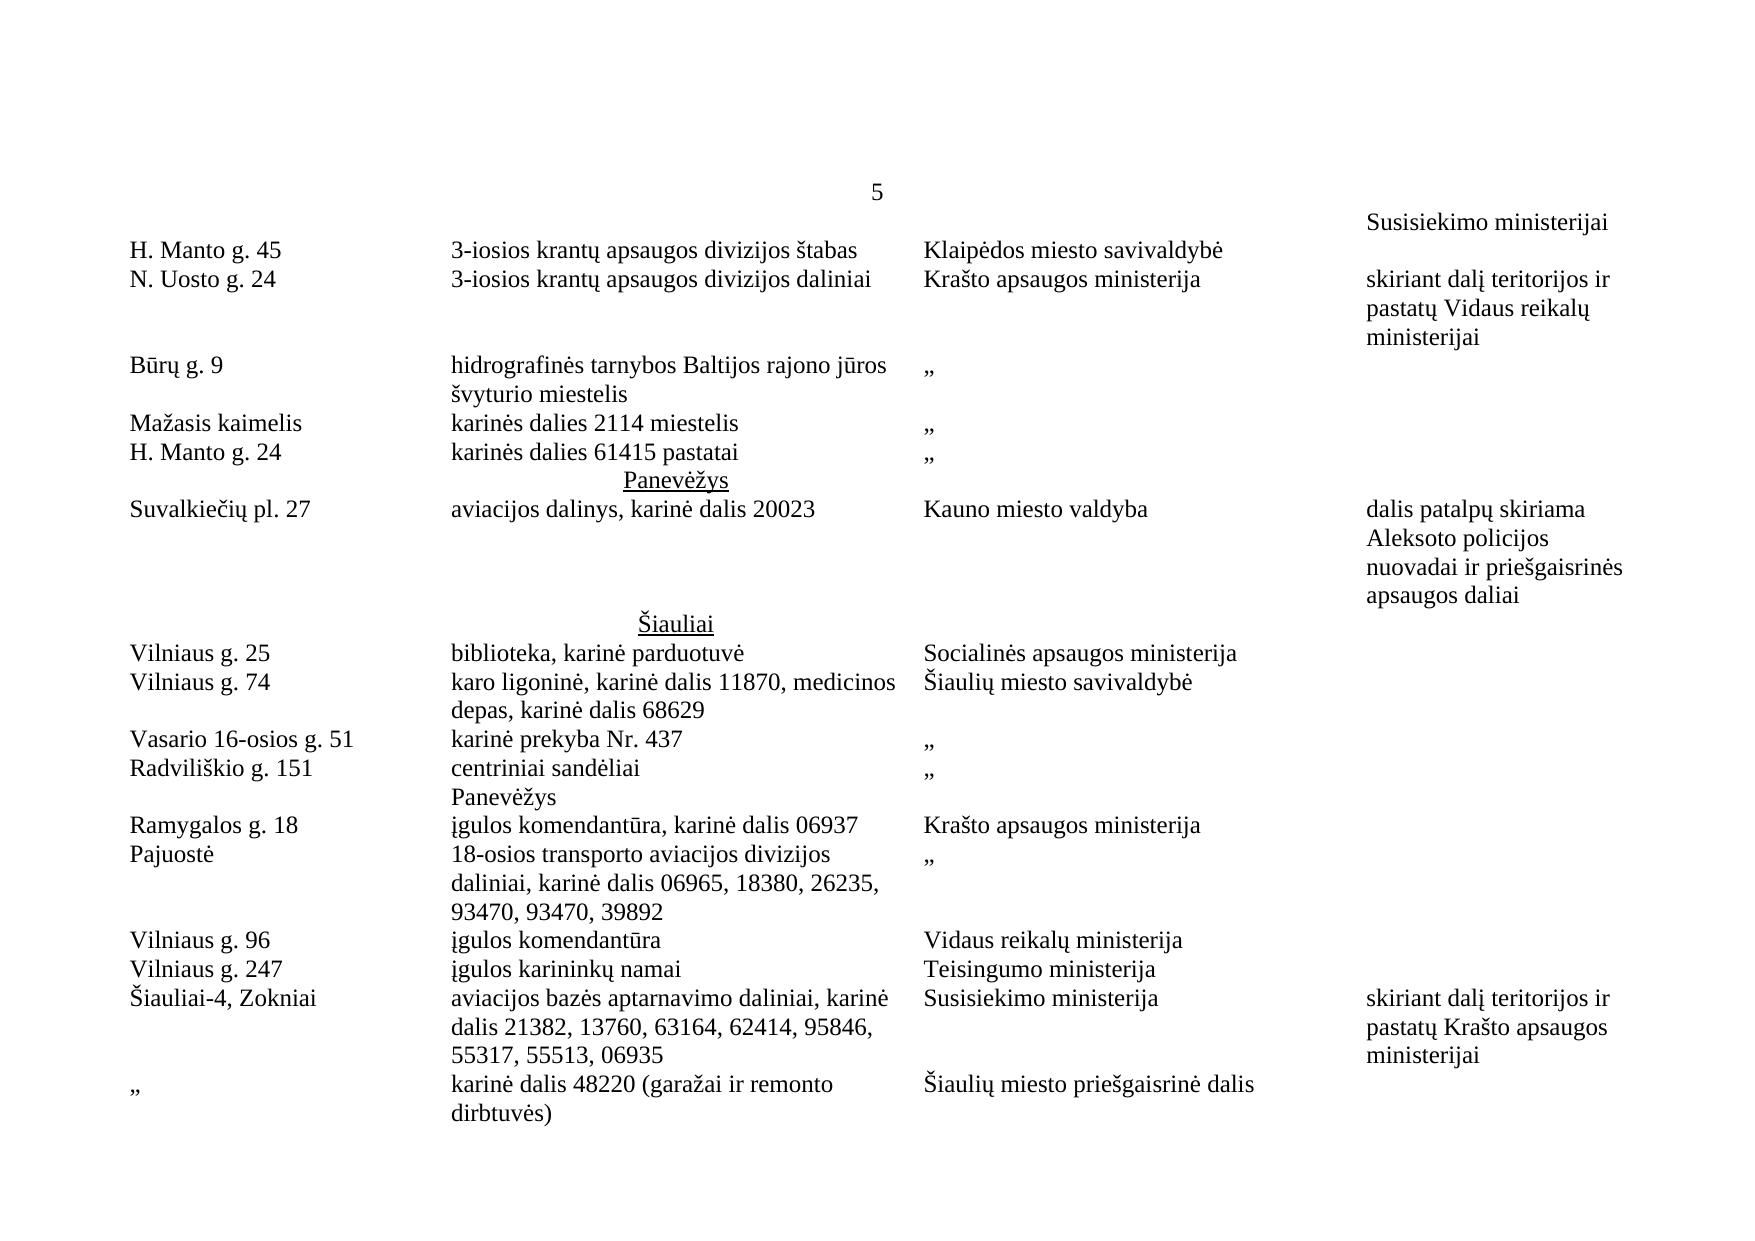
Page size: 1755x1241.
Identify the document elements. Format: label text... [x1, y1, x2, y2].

table_cell Susisiekimo ministerija [912, 983, 1355, 1069]
table_cell Krašto apsaugos ministerija [912, 264, 1355, 350]
table_cell H. Manto g. 24 [118, 437, 439, 465]
table_cell dalis patalpų skiriama Aleksoto policijos nuovadai ir priešgaisrinės apsaugos daliai [1355, 494, 1650, 609]
table_cell [1355, 839, 1650, 925]
table_cell aviacijos bazės aptarnavimo daliniai, karinė dalis 21382, 13760, 63164, 62414, 95846, 55317, 55513, 06935 [440, 983, 912, 1069]
table_cell 3-iosios krantų apsaugos divizijos štabas [440, 235, 912, 264]
table_cell [912, 609, 1355, 638]
table_cell [118, 609, 439, 638]
table_cell [1355, 925, 1650, 954]
table_cell Vilniaus g. 74 [118, 667, 439, 724]
table_cell „ [912, 408, 1355, 437]
table_cell hidrografinės tarnybos Baltijos rajono jūros švyturio miestelis [440, 350, 912, 408]
table_cell centriniai sandėliai [440, 753, 912, 782]
table_cell [1355, 638, 1650, 667]
table_cell [1355, 350, 1650, 408]
table_cell [118, 465, 439, 494]
table_cell [1355, 782, 1650, 810]
table_cell [912, 782, 1355, 810]
table_cell [1355, 408, 1650, 437]
table_cell „ [912, 839, 1355, 925]
table_cell [1355, 954, 1650, 983]
table_cell „ [912, 437, 1355, 465]
table_cell aviacijos dalinys, karinė dalis 20023 [440, 494, 912, 609]
table_cell Klaipėdos miesto savivaldybė [912, 235, 1355, 264]
table_cell [912, 465, 1355, 494]
table_cell [1355, 235, 1650, 264]
table_cell Suvalkiečių pl. 27 [118, 494, 439, 609]
table_cell Ramygalos g. 18 [118, 810, 439, 839]
table_cell Šiaulių miesto savivaldybė [912, 667, 1355, 724]
table_cell Teisingumo ministerija [912, 954, 1355, 983]
table_cell Krašto apsaugos ministerija [912, 810, 1355, 839]
table_cell Panevėžys [440, 465, 912, 494]
table_cell Vilniaus g. 96 [118, 925, 439, 954]
table_cell [118, 782, 439, 810]
table_cell [440, 207, 912, 235]
table_cell [1355, 465, 1650, 494]
table_cell [1355, 753, 1650, 782]
table_cell karinės dalies 2114 miestelis [440, 408, 912, 437]
table_cell Vidaus reikalų ministerija [912, 925, 1355, 954]
table_cell 3-iosios krantų apsaugos divizijos daliniai [440, 264, 912, 350]
table_cell Mažasis kaimelis [118, 408, 439, 437]
table_cell Panevėžys [440, 782, 912, 810]
table_cell Pajuostė [118, 839, 439, 925]
table_cell Būrų g. 9 [118, 350, 439, 408]
table_cell „ [912, 753, 1355, 782]
table_cell Radviliškio g. 151 [118, 753, 439, 782]
table_cell [1355, 437, 1650, 465]
table_cell „ [912, 724, 1355, 753]
table_cell karo ligoninė, karinė dalis 11870, medicinos depas, karinė dalis 68629 [440, 667, 912, 724]
table_cell karinė prekyba Nr. 437 [440, 724, 912, 753]
table_cell karinė dalis 48220 (garažai ir remonto dirbtuvės) [440, 1069, 912, 1127]
table_cell [1355, 724, 1650, 753]
table_cell biblioteka, karinė parduotuvė [440, 638, 912, 667]
table_cell „ [912, 350, 1355, 408]
table_cell Vilniaus g. 25 [118, 638, 439, 667]
table_cell įgulos komendantūra, karinė dalis 06937 [440, 810, 912, 839]
table_cell [118, 207, 439, 235]
table_cell Šiauliai [440, 609, 912, 638]
table_cell „ [118, 1069, 439, 1127]
table_cell Šiaulių miesto priešgaisrinė dalis [912, 1069, 1355, 1127]
table_cell [1355, 1069, 1650, 1127]
table_cell skiriant dalį teritorijos ir pastatų Vidaus reikalų ministerijai [1355, 264, 1650, 350]
table_cell N. Uosto g. 24 [118, 264, 439, 350]
table_cell Socialinės apsaugos ministerija [912, 638, 1355, 667]
table_cell Šiauliai-4, Zokniai [118, 983, 439, 1069]
table_cell [1355, 810, 1650, 839]
table_cell Susisiekimo ministerijai [1355, 207, 1650, 235]
table_cell įgulos karininkų namai [440, 954, 912, 983]
table_cell H. Manto g. 45 [118, 235, 439, 264]
table_cell Kauno miesto valdyba [912, 494, 1355, 609]
table_cell [912, 207, 1355, 235]
table_cell [1355, 609, 1650, 638]
table_cell skiriant dalį teritorijos ir pastatų Krašto apsaugos ministerijai [1355, 983, 1650, 1069]
table_cell 18-osios transporto aviacijos divizijos daliniai, karinė dalis 06965, 18380, 26235, 93470, 93470, 39892 [440, 839, 912, 925]
table_cell karinės dalies 61415 pastatai [440, 437, 912, 465]
table_cell įgulos komendantūra [440, 925, 912, 954]
table_cell Vasario 16-osios g. 51 [118, 724, 439, 753]
table_cell [1355, 667, 1650, 724]
table_cell Vilniaus g. 247 [118, 954, 439, 983]
